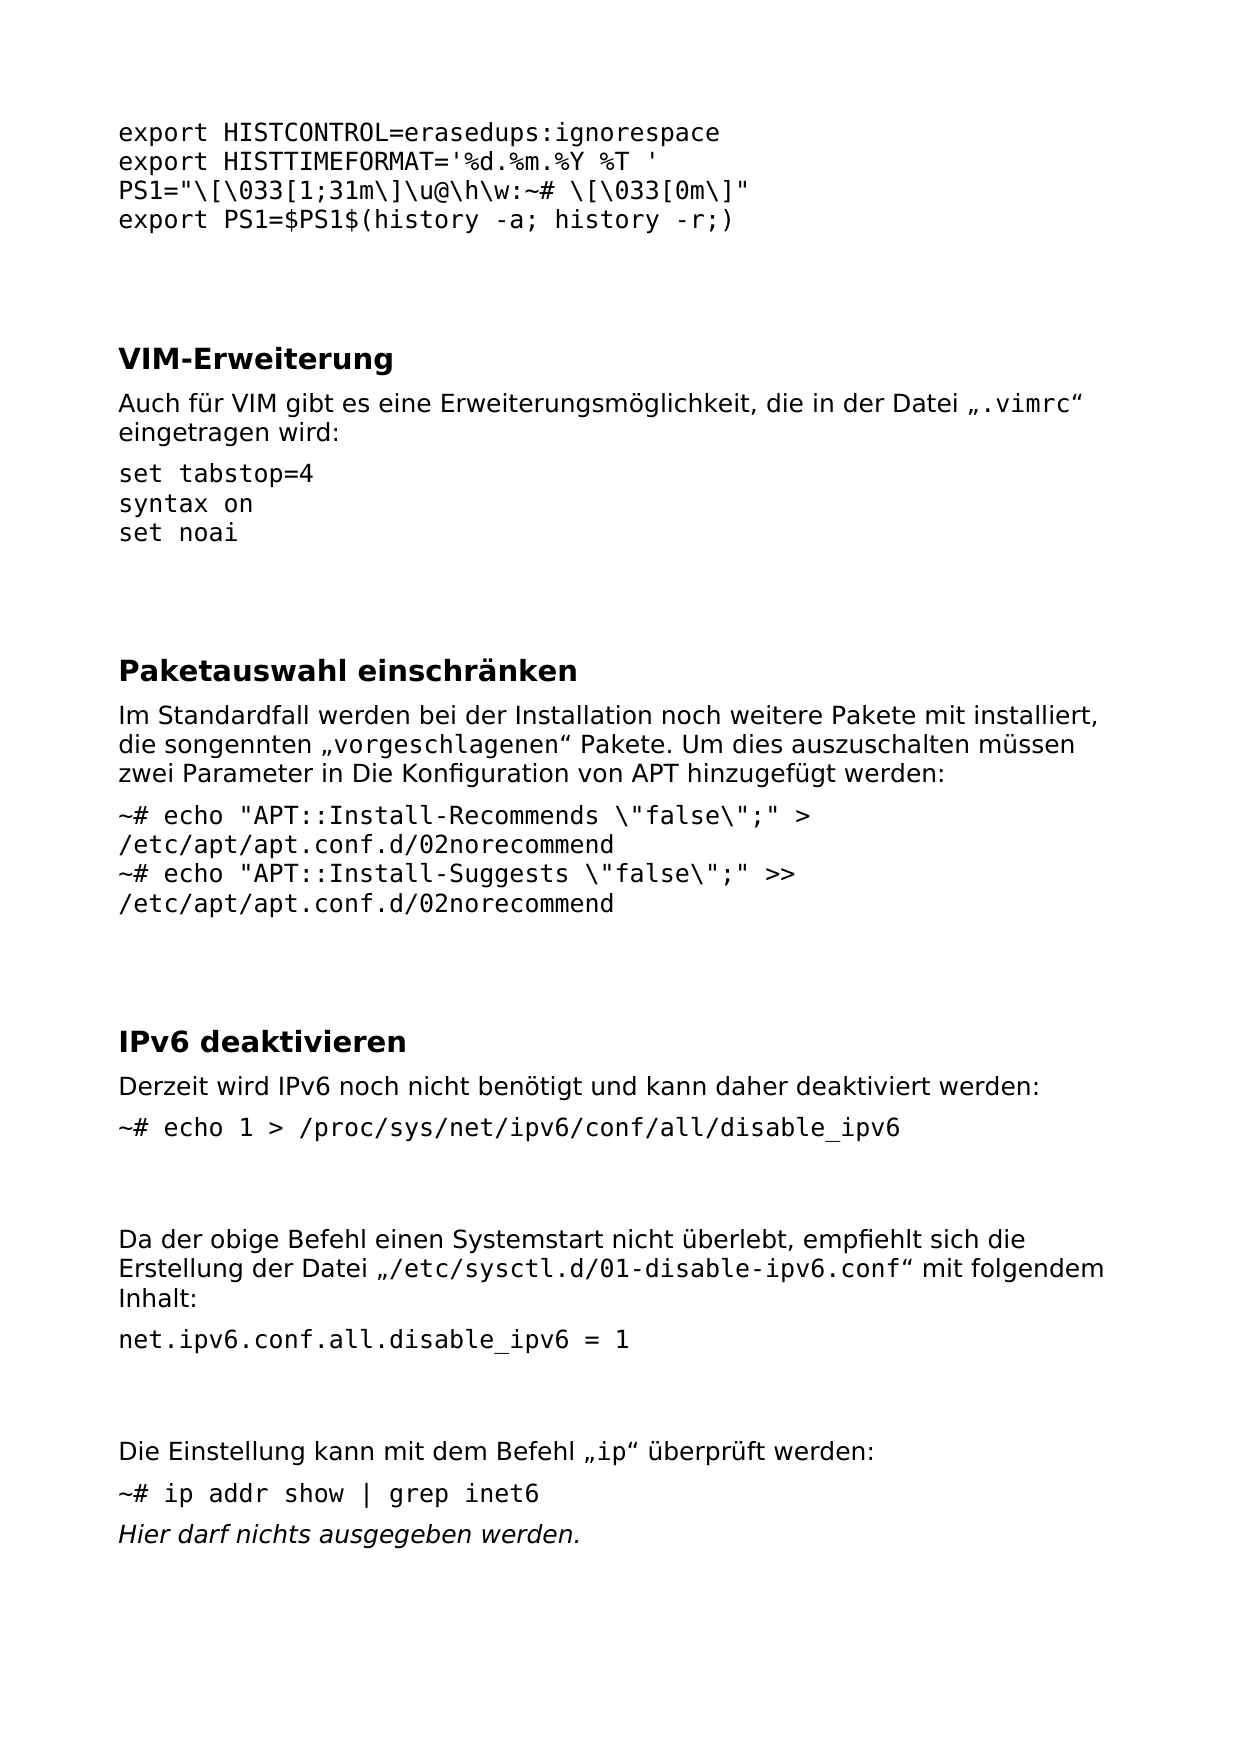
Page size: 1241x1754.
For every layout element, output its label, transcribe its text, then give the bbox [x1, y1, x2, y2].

text ~# echo 1 > /proc/sys/net/ipv6/conf/all/disable_ipv6 [118, 1114, 1122, 1143]
text ~# echo "APT::Install-Recommends \"false\";" > /etc/apt/apt.conf.d/02norecommend ~# echo "APT::Install-Suggests \"false\";" >> /etc/apt/apt.conf.d/02norecommend [118, 801, 1122, 918]
text export HISTCONTROL=erasedups:ignorespace export HISTTIMEFORMAT='%d.%m.%Y %T ' PS1="\[\033[1;31m\]\u@\h\w:~# \[\033[0m\]" export PS1=$PS1$(history -a; history -r;) [118, 118, 1122, 235]
text Auch für VIM gibt es eine Erweiterungsmöglichkeit, die in der Datei „.vimrc“ eingetragen wird: [118, 389, 1122, 447]
subtitle IPv6 deaktivieren [118, 1026, 1122, 1059]
text Die Einstellung kann mit dem Befehl „ip“ überprüft werden: [118, 1437, 1122, 1466]
text Da der obige Befehl einen Systemstart nicht überlebt, empfiehlt sich die Erstellung der Datei „/etc/sysctl.d/01-disable-ipv6.conf“ mit folgendem Inhalt: [118, 1225, 1122, 1313]
subtitle Paketauswahl einschränken [118, 655, 1122, 689]
text net.ipv6.conf.all.disable_ipv6 = 1 [118, 1325, 1122, 1354]
text set tabstop=4 syntax on set noai [118, 460, 1122, 547]
text Im Standardfall werden bei der Installation noch weitere Pakete mit installiert, die songennten „vorgeschlagenen“ Pakete. Um dies auszuschalten müssen zwei Parameter in Die Konfiguration von APT hinzugefügt werden: [118, 701, 1122, 789]
subtitle VIM-Erweiterung [118, 342, 1122, 376]
text ~# ip addr show | grep inet6 [118, 1479, 1122, 1508]
text Derzeit wird IPv6 noch nicht benötigt und kann daher deaktiviert werden: [118, 1072, 1122, 1101]
text Hier darf nichts ausgegeben werden. [118, 1520, 1122, 1549]
